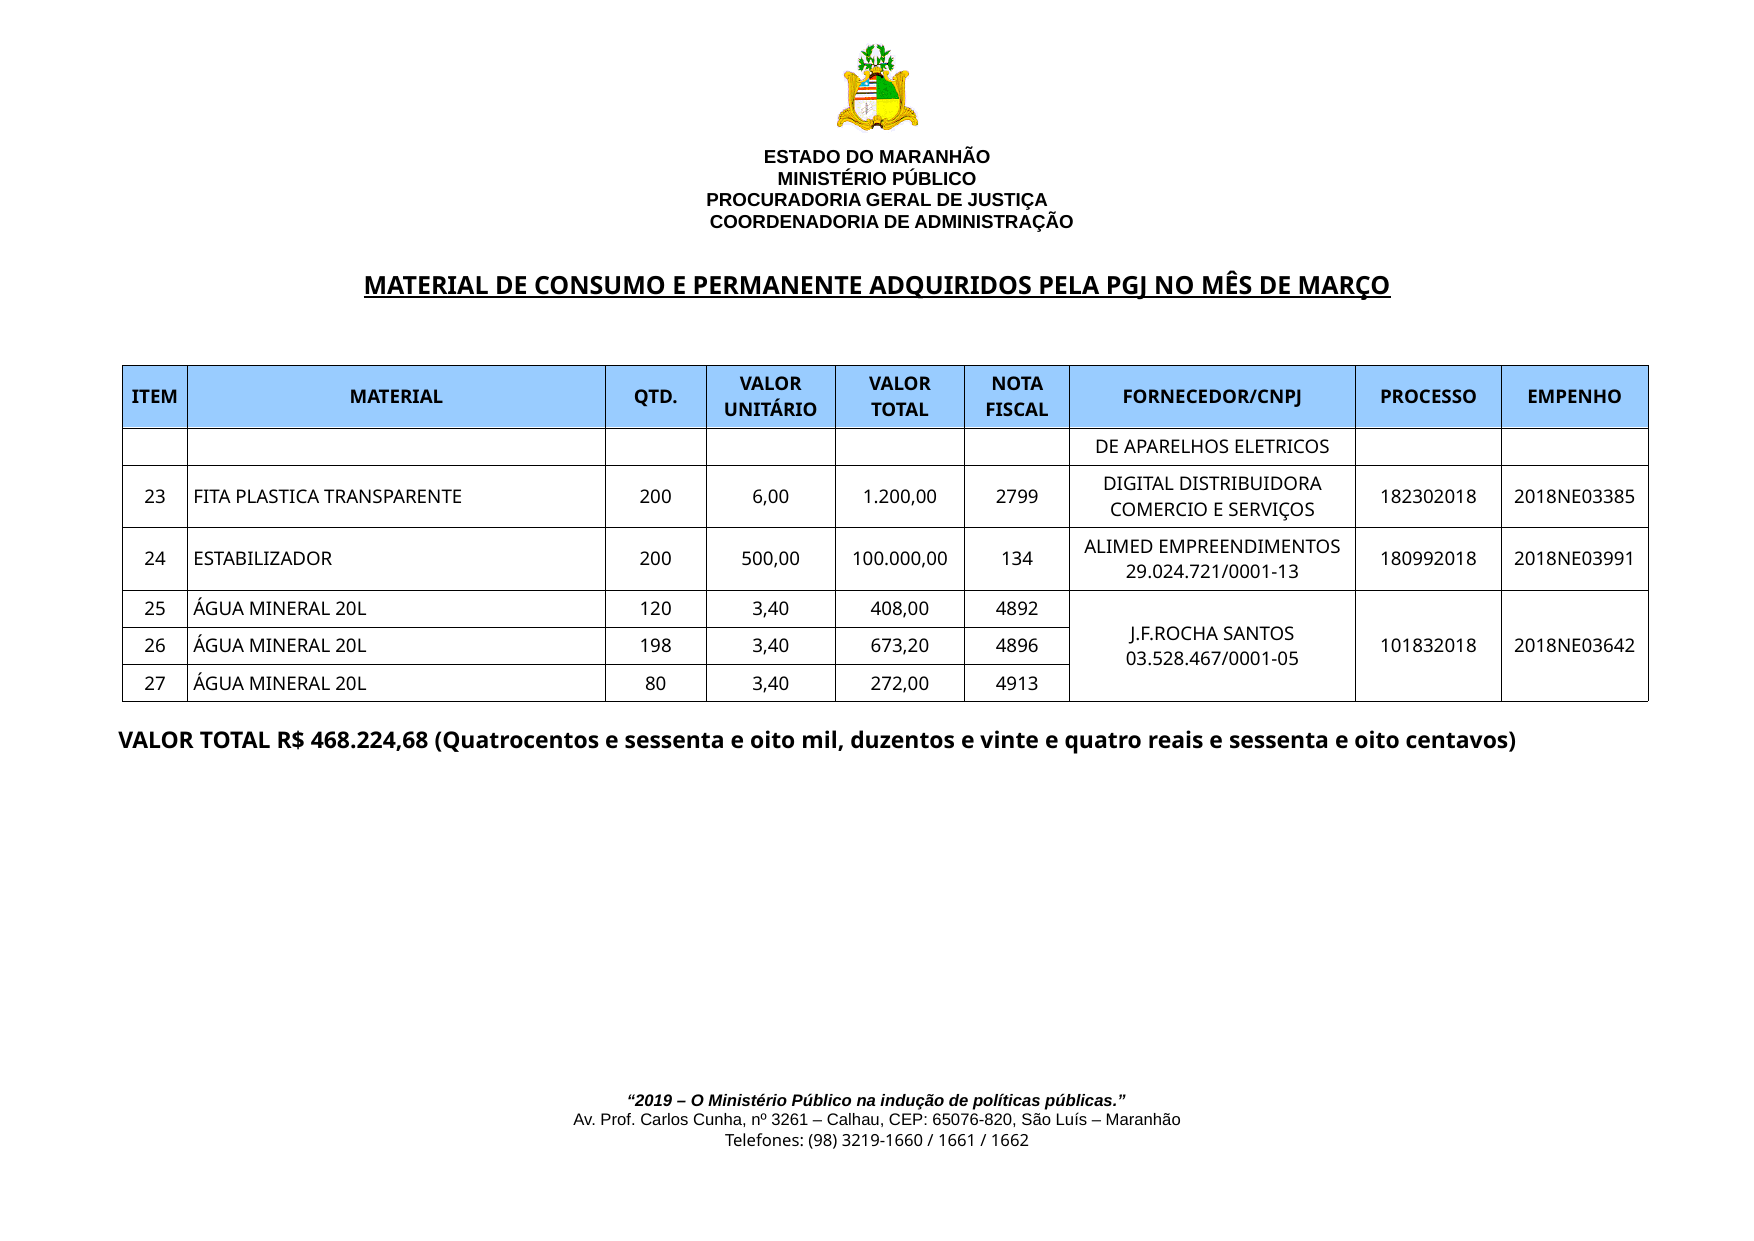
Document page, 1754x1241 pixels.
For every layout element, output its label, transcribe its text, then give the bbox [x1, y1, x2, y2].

table_cell 180992018 [1356, 528, 1501, 590]
table_header VALOR UNITÁRIO [707, 366, 835, 427]
table_cell [606, 429, 706, 464]
table_cell [1356, 429, 1501, 464]
table_cell 408,00 [836, 591, 964, 627]
table_cell 4913 [965, 665, 1069, 701]
table_cell 2018NE03385 [1502, 466, 1648, 527]
table_cell 25 [123, 591, 187, 627]
table_cell 500,00 [707, 528, 835, 590]
table_cell 2018NE03991 [1502, 528, 1648, 590]
table_cell 24 [123, 528, 187, 590]
table_cell 198 [606, 628, 706, 664]
table_cell 200 [606, 528, 706, 590]
table_cell 200 [606, 466, 706, 527]
table_cell ÁGUA MINERAL 20L [188, 665, 605, 701]
table_cell ALIMED EMPREENDIMENTOS 29.024.721/0001-13 [1070, 528, 1355, 590]
table_cell 100.000,00 [836, 528, 964, 590]
table_header PROCESSO [1356, 366, 1501, 427]
table_cell 673,20 [836, 628, 964, 664]
table_cell 272,00 [836, 665, 964, 701]
table_cell DIGITAL DISTRIBUIDORA COMERCIO E SERVIÇOS [1070, 466, 1355, 527]
table_header EMPENHO [1502, 366, 1648, 427]
table_header ITEM [123, 366, 187, 427]
table_cell DE APARELHOS ELETRICOS [1070, 429, 1355, 464]
table_cell [707, 429, 835, 464]
text VALOR TOTAL R$ 468.224,68 (Quatrocentos e sessenta e oito mil, duzentos e vinte e quatro reais e sessenta e oito centavos) [118, 724, 1636, 755]
table_header QTD. [606, 366, 706, 427]
table_cell [1502, 429, 1648, 464]
table_cell [123, 429, 187, 464]
table_cell 2799 [965, 466, 1069, 527]
table_cell 182302018 [1356, 466, 1501, 527]
table_header VALOR TOTAL [836, 366, 964, 427]
table_header MATERIAL [188, 366, 605, 427]
table_cell J.F.ROCHA SANTOS 03.528.467/0001-05 [1070, 591, 1355, 701]
table_cell [836, 429, 964, 464]
table_cell 80 [606, 665, 706, 701]
table_cell 4896 [965, 628, 1069, 664]
table_cell ESTABILIZADOR [188, 528, 605, 590]
table_cell ÁGUA MINERAL 20L [188, 591, 605, 627]
table_cell 26 [123, 628, 187, 664]
table_cell 23 [123, 466, 187, 527]
table_cell 134 [965, 528, 1069, 590]
table_cell 120 [606, 591, 706, 627]
table_cell ÁGUA MINERAL 20L [188, 628, 605, 664]
table_cell 6,00 [707, 466, 835, 527]
table_cell [188, 429, 605, 464]
table_cell 1.200,00 [836, 466, 964, 527]
table_cell 4892 [965, 591, 1069, 627]
table_cell 3,40 [707, 628, 835, 664]
table_header FORNECEDOR/CNPJ [1070, 366, 1355, 427]
table_cell 101832018 [1356, 591, 1501, 701]
table_cell FITA PLASTICA TRANSPARENTE [188, 466, 605, 527]
table_header NOTA FISCAL [965, 366, 1069, 427]
table_cell 2018NE03642 [1502, 591, 1648, 701]
table_cell 27 [123, 665, 187, 701]
table_cell 3,40 [707, 665, 835, 701]
table_cell [965, 429, 1069, 464]
table_cell 3,40 [707, 591, 835, 627]
